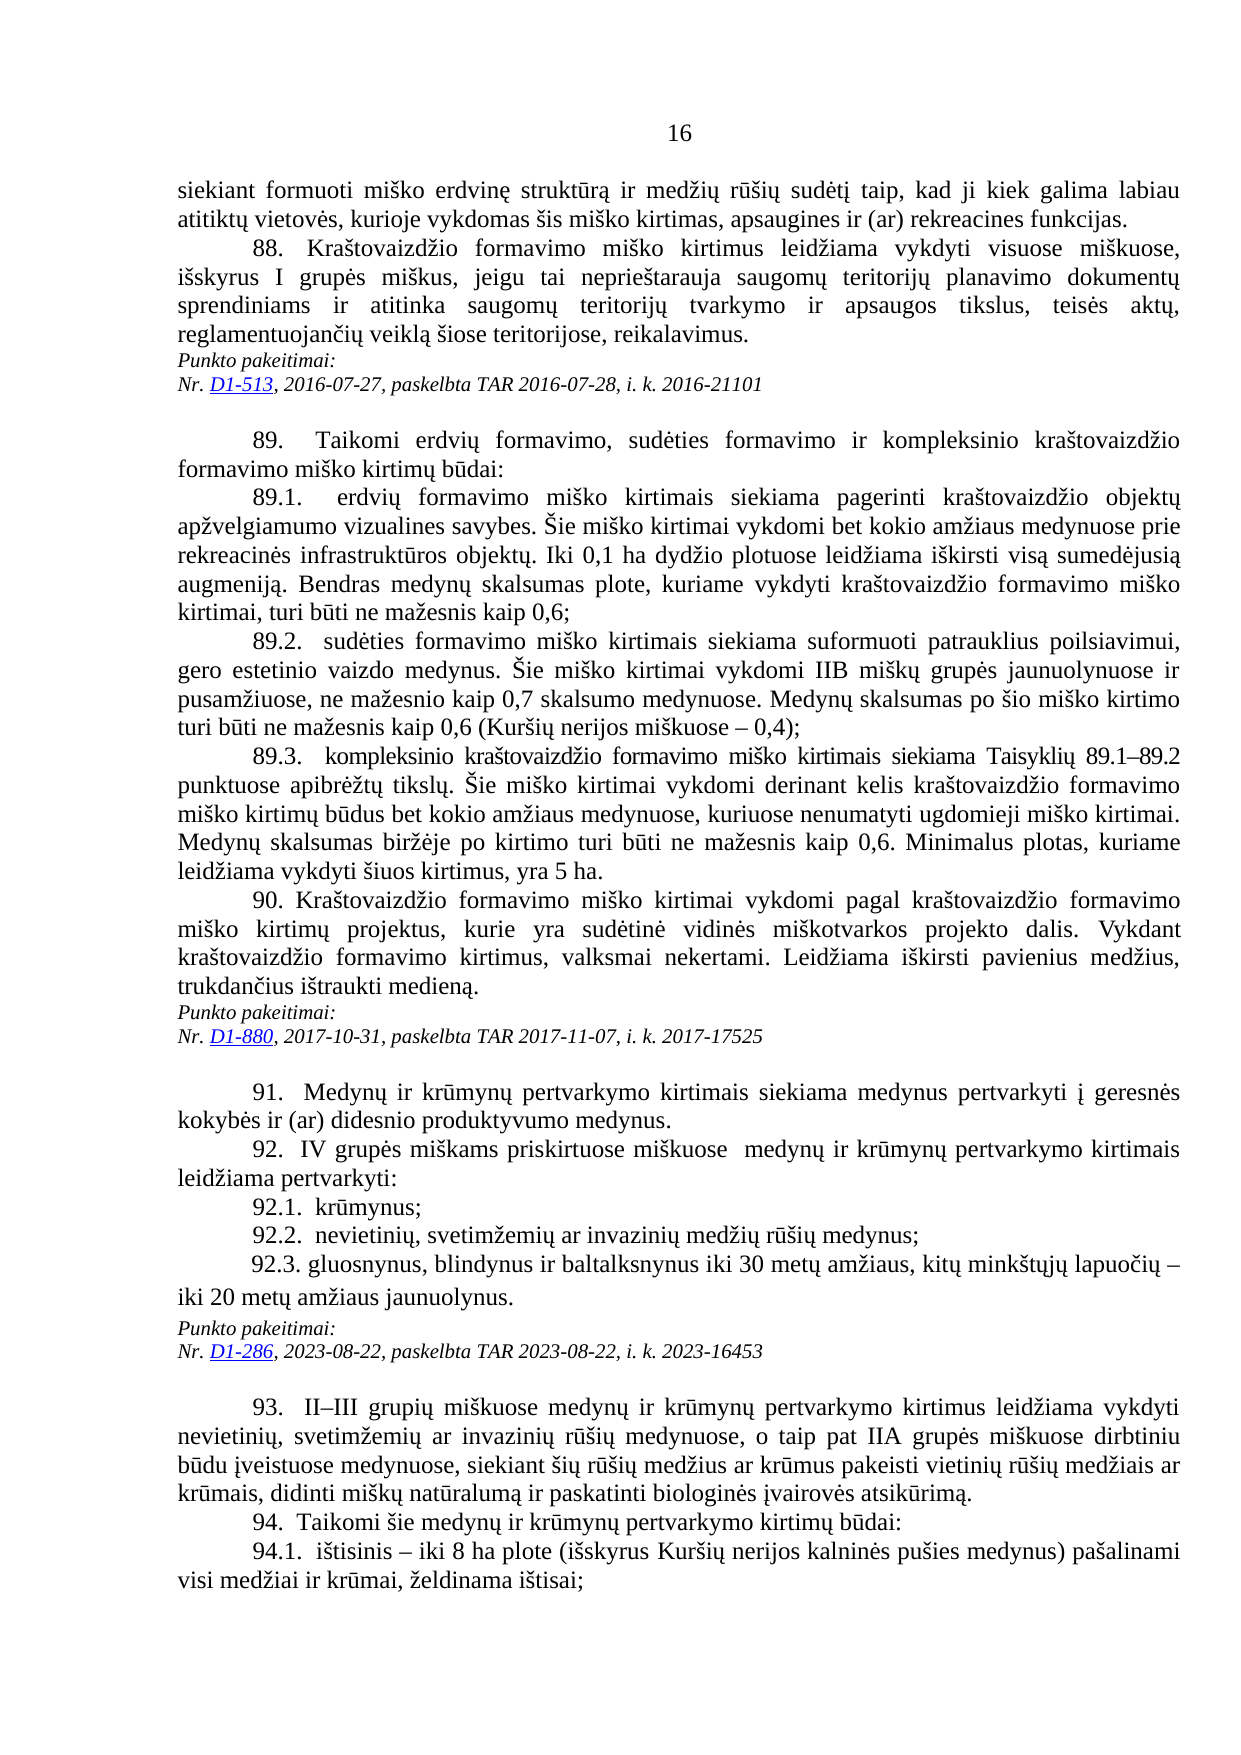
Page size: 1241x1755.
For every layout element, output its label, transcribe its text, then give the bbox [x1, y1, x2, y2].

text Nr. D1-286, 2023-08-22, paskelbta TAR 2023-08-22, i. k. 2023-16453 [177, 1339, 1181, 1363]
text Nr. D1-880, 2017-10-31, paskelbta TAR 2017-11-07, i. k. 2017-17525 [177, 1024, 1181, 1048]
text 89.1. erdvių formavimo miško kirtimais siekiama pagerinti kraštovaizdžio objektų apžvelgiamumo vizualines savybes. Šie miško kirtimai vykdomi bet kokio amžiaus medynuose prie rekreacinės infrastruktūros objektų. Iki 0,1 ha dydžio plotuose leidžiama iškirsti visą sumedėjusią augmeniją. Bendras medynų skalsumas plote, kuriame vykdyti kraštovaizdžio formavimo miško kirtimai, turi būti ne mažesnis kaip 0,6; [177, 482, 1181, 626]
text 94.1. ištisinis – iki 8 ha plote (išskyrus Kuršių nerijos kalninės pušies medynus) pašalinami visi medžiai ir krūmai, želdinama ištisai; [177, 1536, 1181, 1593]
text Punkto pakeitimai: [177, 1000, 1181, 1024]
text 89.2. sudėties formavimo miško kirtimais siekiama suformuoti patrauklius poilsiavimui, gero estetinio vaizdo medynus. Šie miško kirtimai vykdomi IIB miškų grupės jaunuolynuose ir pusamžiuose, ne mažesnio kaip 0,7 skalsumo medynuose. Medynų skalsumas po šio miško kirtimo turi būti ne mažesnis kaip 0,6 (Kuršių nerijos miškuose – 0,4); [177, 626, 1181, 741]
text 91. Medynų ir krūmynų pertvarkymo kirtimais siekiama medynus pertvarkyti į geresnės kokybės ir (ar) didesnio produktyvumo medynus. [177, 1077, 1181, 1134]
text Nr. D1-513, 2016-07-27, paskelbta TAR 2016-07-28, i. k. 2016-21101 [177, 372, 1181, 396]
text 89. Taikomi erdvių formavimo, sudėties formavimo ir kompleksinio kraštovaizdžio formavimo miško kirtimų būdai: [177, 425, 1181, 482]
text 89.3. kompleksinio kraštovaizdžio formavimo miško kirtimais siekiama Taisyklių 89.1–89.2 punktuose apibrėžtų tikslų. Šie miško kirtimai vykdomi derinant kelis kraštovaizdžio formavimo miško kirtimų būdus bet kokio amžiaus medynuose, kuriuose nenumatyti ugdomieji miško kirtimai. Medynų skalsumas biržėje po kirtimo turi būti ne mažesnis kaip 0,6. Minimalus plotas, kuriame leidžiama vykdyti šiuos kirtimus, yra 5 ha. [177, 741, 1181, 885]
text 94. Taikomi šie medynų ir krūmynų pertvarkymo kirtimų būdai: [177, 1507, 1181, 1536]
text 92.3. gluosnynus, blindynus ir baltalksnynus iki 30 metų amžiaus, kitų minkštųjų lapuočių – iki 20 metų amžiaus jaunuolynus. [177, 1249, 1181, 1311]
text 92. IV grupės miškams priskirtuose miškuose medynų ir krūmynų pertvarkymo kirtimais leidžiama pertvarkyti: [177, 1134, 1181, 1192]
text 92.2. nevietinių, svetimžemių ar invazinių medžių rūšių medynus; [177, 1221, 1181, 1249]
text 90. Kraštovaizdžio formavimo miško kirtimai vykdomi pagal kraštovaizdžio formavimo miško kirtimų projektus, kurie yra sudėtinė vidinės miškotvarkos projekto dalis. Vykdant kraštovaizdžio formavimo kirtimus, valksmai nekertami. Leidžiama iškirsti pavienius medžius, trukdančius ištraukti medieną. [177, 885, 1181, 1000]
text 93. II–III grupių miškuose medynų ir krūmynų pertvarkymo kirtimus leidžiama vykdyti nevietinių, svetimžemių ar invazinių rūšių medynuose, o taip pat IIA grupės miškuose dirbtiniu būdu įveistuose medynuose, siekiant šių rūšių medžius ar krūmus pakeisti vietinių rūšių medžiais ar krūmais, didinti miškų natūralumą ir paskatinti biologinės įvairovės atsikūrimą. [177, 1392, 1181, 1507]
text 88. Kraštovaizdžio formavimo miško kirtimus leidžiama vykdyti visuose miškuose, išskyrus I grupės miškus, jeigu tai neprieštarauja saugomų teritorijų planavimo dokumentų sprendiniams ir atitinka saugomų teritorijų tvarkymo ir apsaugos tikslus, teisės aktų, reglamentuojančių veiklą šiose teritorijose, reikalavimus. [177, 233, 1181, 348]
text Punkto pakeitimai: [177, 1315, 1181, 1339]
text siekiant formuoti miško erdvinę struktūrą ir medžių rūšių sudėtį taip, kad ji kiek galima labiau atitiktų vietovės, kurioje vykdomas šis miško kirtimas, apsaugines ir (ar) rekreacines funkcijas. [177, 176, 1181, 233]
text Punkto pakeitimai: [177, 348, 1181, 372]
text 92.1. krūmynus; [177, 1192, 1181, 1221]
